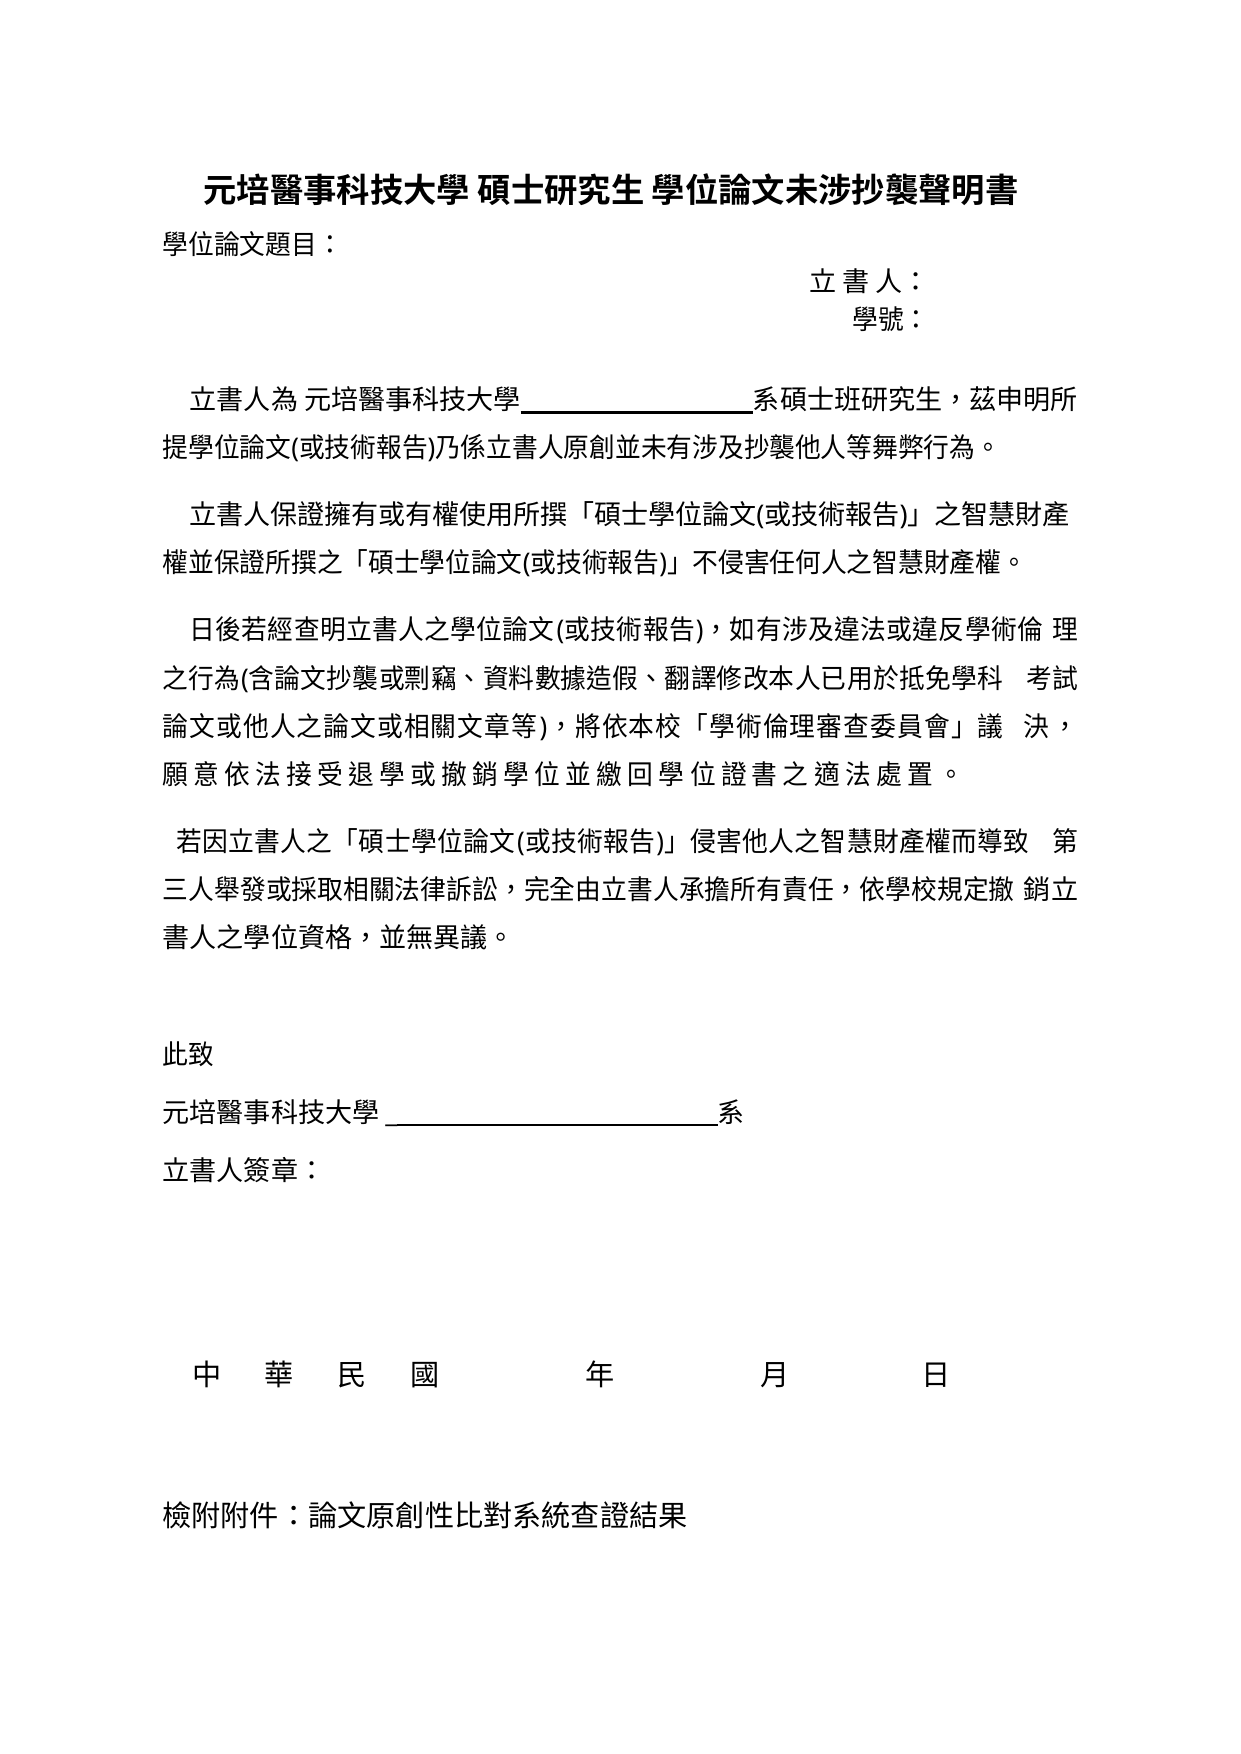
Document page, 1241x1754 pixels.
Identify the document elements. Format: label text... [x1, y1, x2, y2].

text 立書人保證擁有或有權使用所撰「碩士學位論文(或技術報告)」之智慧財產權並保證所撰之「碩士學位論文(或技術報告)」不侵害任何人之智慧財產權。 [162, 493, 1085, 581]
text 此致 [162, 1033, 1096, 1072]
text 元培醫事科技大學 _ 系立書人簽章： [162, 1091, 745, 1188]
text 立 書 人： [152, 262, 929, 299]
text 檢附附件：論文原創性比對系統查證結果 [162, 1493, 1096, 1535]
text 立書人為 元培醫事科技大學 系碩士班研究生，茲申明所提學位論文(或技術報告)乃係立書人原創並未有涉及抄襲他人等舞弊行為。 [162, 378, 1079, 465]
text 學號： [152, 299, 929, 337]
text 中 華 民 國 年 月 日 [192, 1352, 1096, 1394]
title 元培醫事科技大學 碩士研究生 學位論文未涉抄襲聲明書 [203, 160, 1096, 213]
text 學位論文題目： [162, 223, 1096, 262]
text 若因立書人之「碩士學位論文(或技術報告)」侵害他人之智慧財產權而導致 第三人舉發或採取相關法律訴訟，完全由立書人承擔所有責任，依學校規定撤 銷立書人之學位資格，並無異議。 [162, 820, 1078, 956]
text 日後若經查明立書人之學位論文(或技術報告)，如有涉及違法或違反學術倫 理之行為(含論文抄襲或剽竊、資料數據造假、翻譯修改本人已用於抵免學科 考試論文或他人之論文或相關文章等)，將依本校「學術倫理審查委員會」議 決， 願意依法接受退學或撤銷學位並繳回學位證書之適法處置。 [162, 608, 1078, 792]
